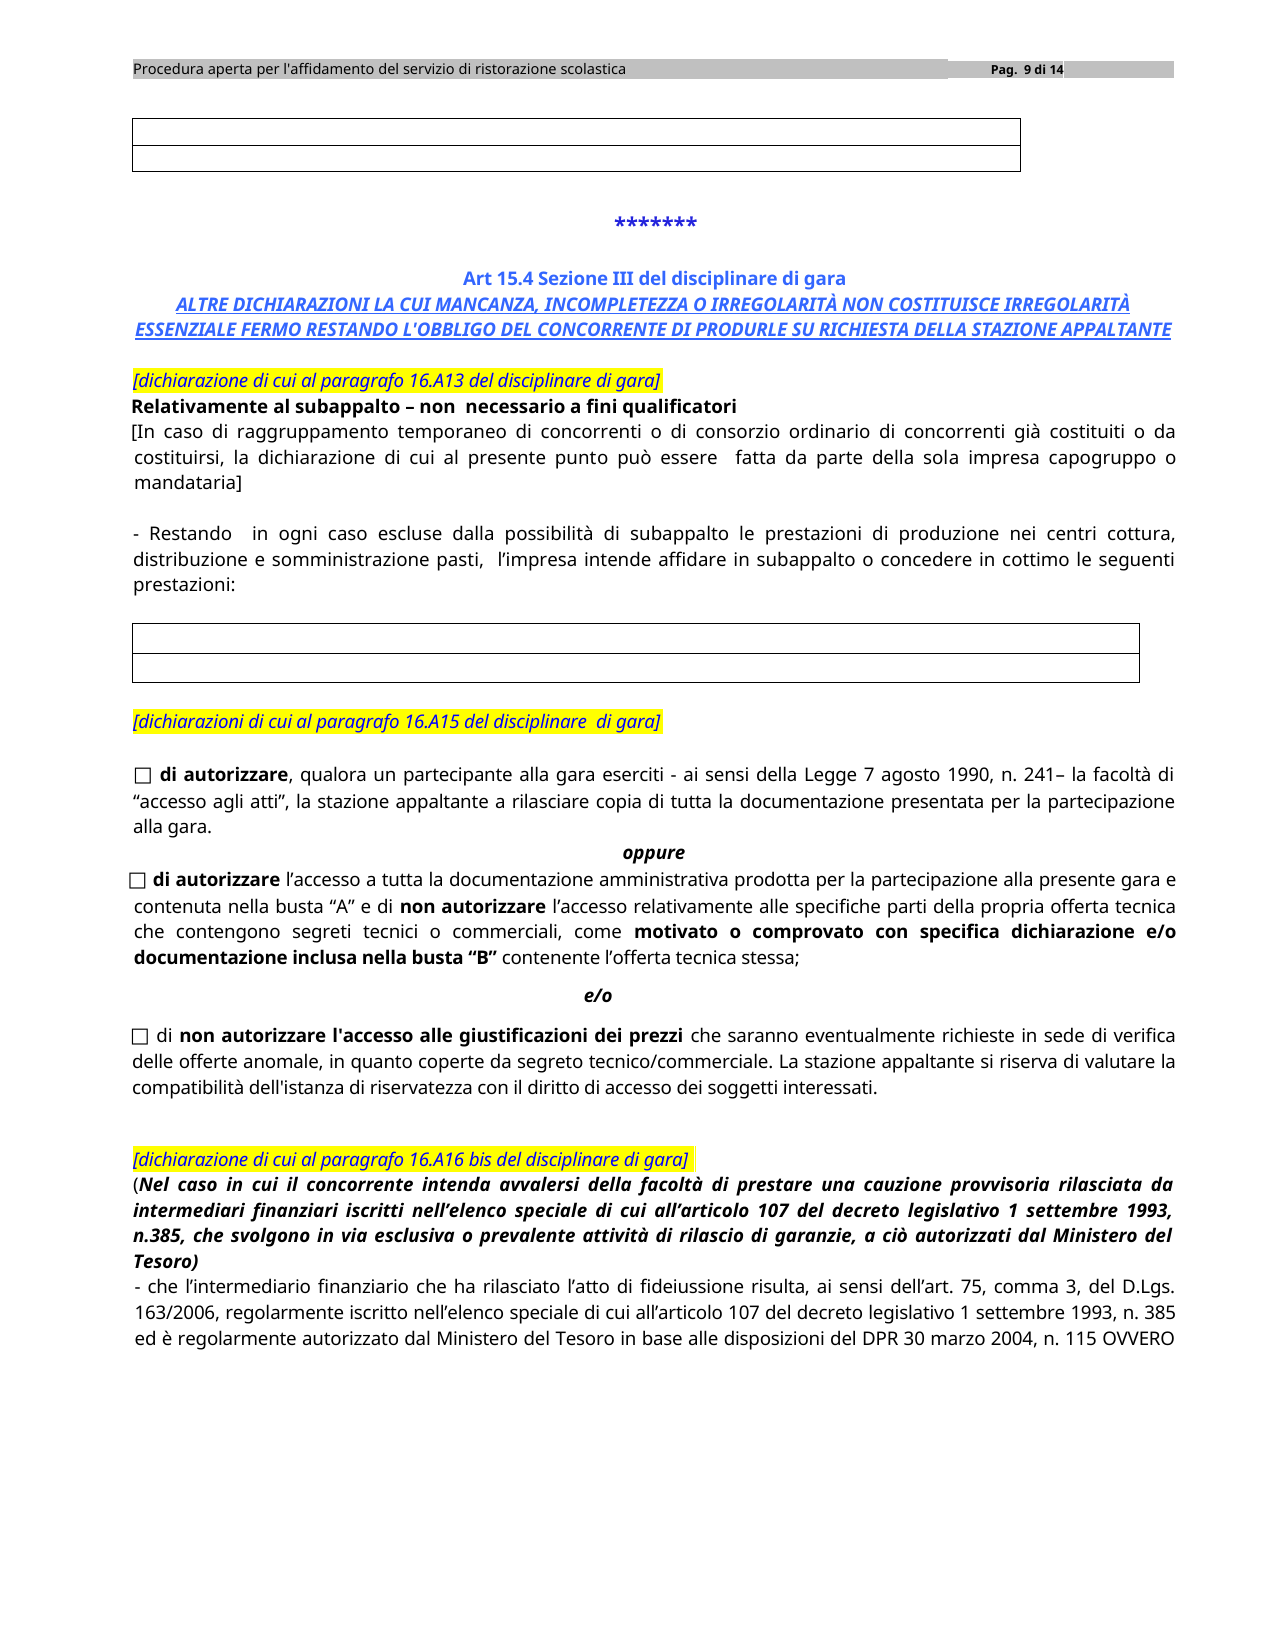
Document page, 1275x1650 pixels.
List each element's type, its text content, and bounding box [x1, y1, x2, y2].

text [dichiarazioni di cui al paragrafo 16.A15 del disciplinare di gara] [133, 708, 1177, 734]
text [In caso di raggruppamento temporaneo di concorrenti o di consorzio ordinario di concorrenti già costituiti o da costituirsi, la dichiarazione di cui al presente punto può essere fatta da parte della sola impresa capogruppo o mandataria] [131, 419, 1177, 495]
text [dichiarazione di cui al paragrafo 16.A16 bis del disciplinare di gara] [133, 1146, 1177, 1172]
table_cell [133, 146, 1020, 171]
text □ di autorizzare l’accesso a tutta la documentazione amministrativa prodotta per la partecipazione alla presente gara e contenuta nella busta “A” e di non autorizzare l’accesso relativamente alle specifiche parti della propria offerta tecnica che contengono segreti tecnici o commerciali, come motivato o comprovato con specifica dichiarazione e/o documentazione inclusa nella busta “B” contenente l’offerta tecnica stessa; [127, 864, 1177, 969]
text oppure [133, 839, 1177, 864]
text [dichiarazione di cui al paragrafo 16.A13 del disciplinare di gara] [133, 368, 1177, 393]
text e/o [22, 982, 1177, 1008]
text (Nel caso in cui il concorrente intenda avvalersi della facoltà di prestare una cauzione provvisoria rilasciata da intermediari finanziari iscritti nell’elenco speciale di cui all’articolo 107 del decreto legislativo 1 settembre 1993, n.385, che svolgono in via esclusiva o prevalente attività di rilascio di garanzie, a ciò autorizzati dal Ministero del Tesoro) [133, 1172, 1177, 1274]
text Art 15.4 Sezione III del disciplinare di gara [133, 266, 1177, 291]
text ******* [134, 210, 1177, 240]
text □ di non autorizzare l'accesso alle giustificazioni dei prezzi che saranno eventualmente richieste in sede di verifica delle offerte anomale, in quanto coperte da segreto tecnico/commerciale. La stazione appaltante si riserva di valutare la compatibilità dell'istanza di riservatezza con il diritto di accesso dei soggetti interessati. [130, 1020, 1177, 1099]
list - che l’intermediario finanziario che ha rilasciato l’atto di fideiussione risulta, ai sensi dell’art. 75, comma 3, del D.Lgs. 163/2006, regolarmente iscritto nell’elenco speciale di cui all’articolo 107 del decreto legislativo 1 settembre 1993, n. 385 ed è regolarmente autorizzato dal Ministero del Tesoro in base alle disposizioni del DPR 30 marzo 2004, n. 115 OVVERO [131, 1274, 1177, 1350]
table_cell [133, 119, 1020, 145]
text - Restando in ogni caso escluse dalla possibilità di subappalto le prestazioni di produzione nei centri cottura, distribuzione e somministrazione pasti, l’impresa intende affidare in subappalto o concedere in cottimo le seguenti prestazioni: [133, 521, 1177, 597]
text □ di autorizzare, qualora un partecipante alla gara eserciti - ai sensi della Legge 7 agosto 1990, n. 241– la facoltà di “accesso agli atti”, la stazione appaltante a rilasciare copia di tutta la documentazione presentata per la partecipazione alla gara. [133, 759, 1177, 839]
text ALTRE DICHIARAZIONI LA CUI MANCANZA, INCOMPLETEZZA O IRREGOLARITÀ NON COSTITUISCE IRREGOLARITÀ ESSENZIALE FERMO RESTANDO L'OBBLIGO DEL CONCORRENTE DI PRODURLE SU RICHIESTA DELLA STAZIONE APPALTANTE [132, 291, 1177, 342]
table_header [133, 624, 1139, 652]
text Relativamente al subappalto – non necessario a fini qualificatori [131, 393, 1177, 419]
table_cell [133, 654, 1139, 682]
